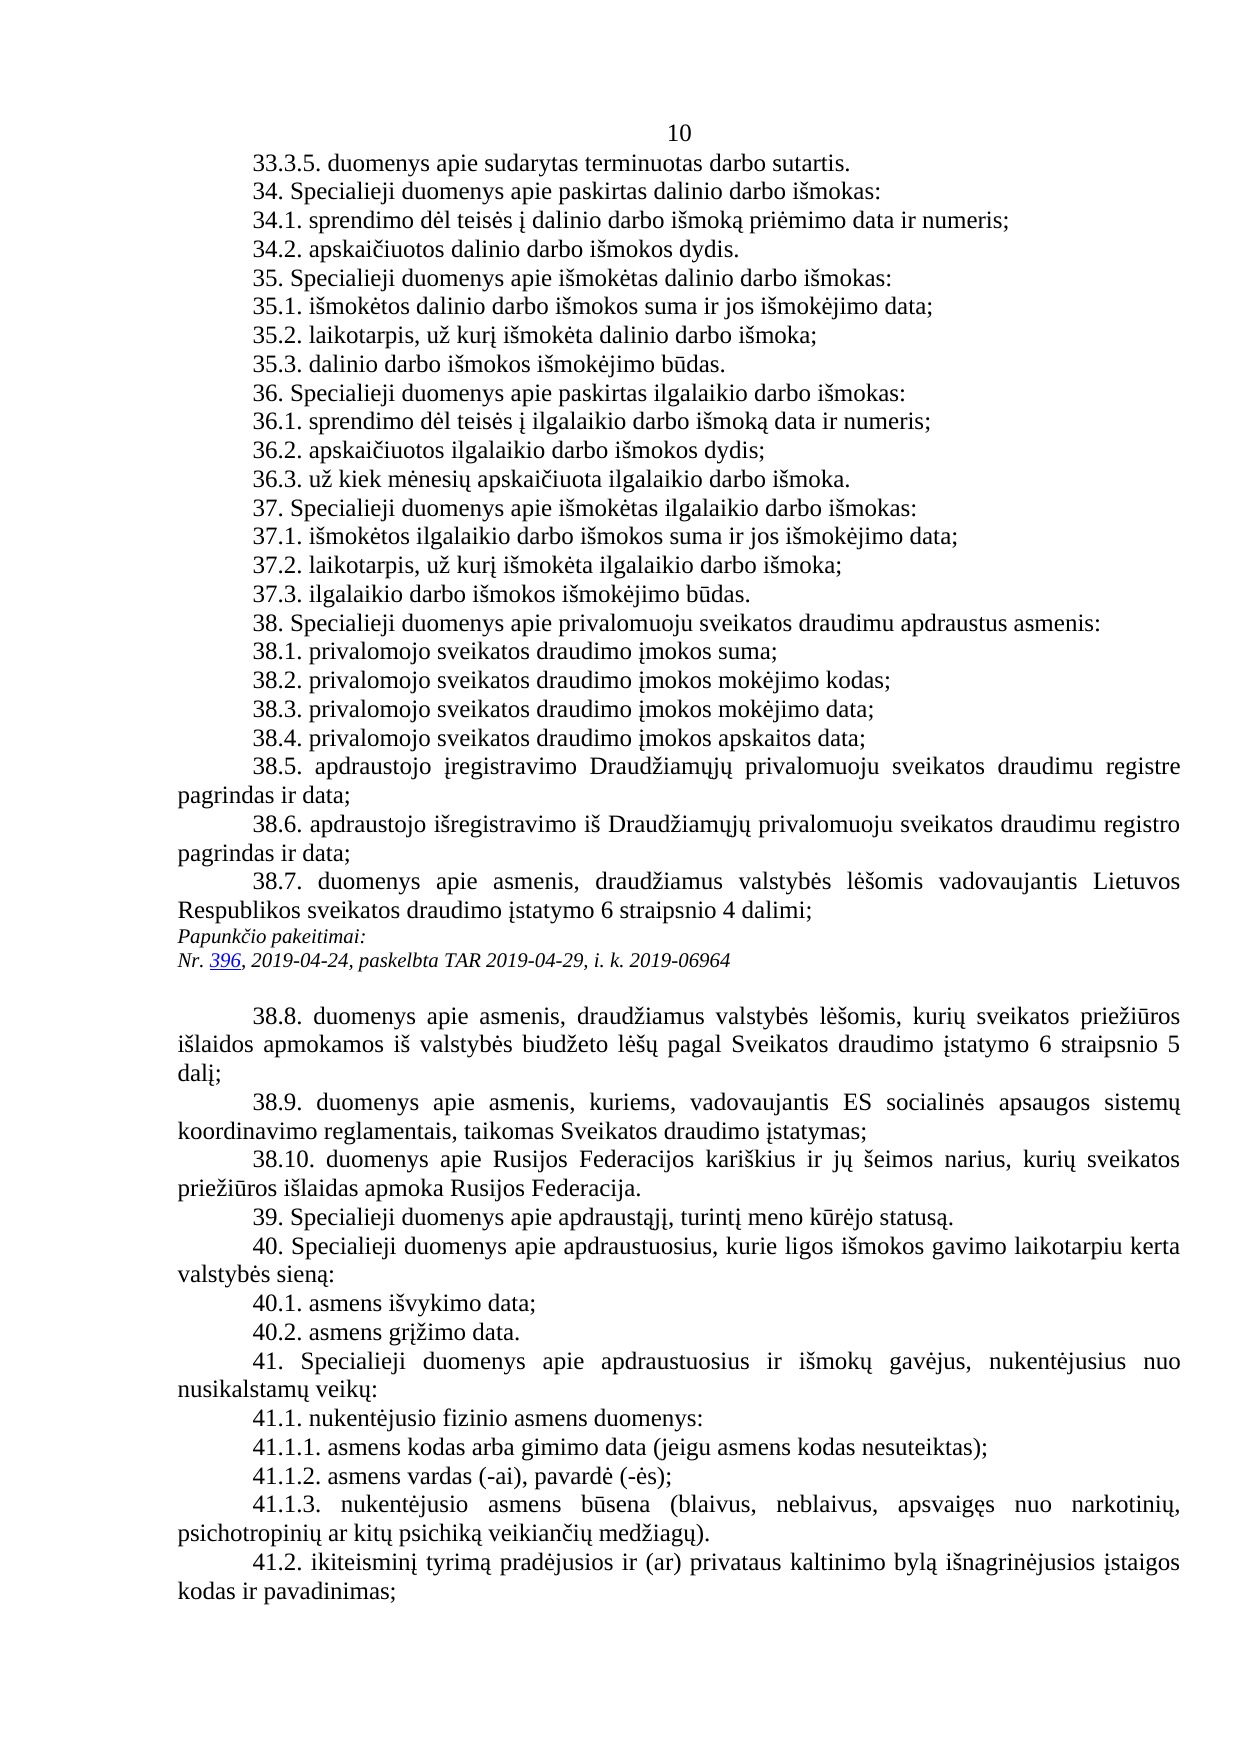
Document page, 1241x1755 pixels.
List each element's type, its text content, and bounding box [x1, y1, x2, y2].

text 38.8. duomenys apie asmenis, draudžiamus valstybės lėšomis, kurių sveikatos priežiūros išlaidos apmokamos iš valstybės biudžeto lėšų pagal Sveikatos draudimo įstatymo 6 straipsnio 5 dalį; [177, 1001, 1181, 1087]
text 40.1. asmens išvykimo data; [177, 1288, 1181, 1317]
text 39. Specialieji duomenys apie apdraustąjį, turintį meno kūrėjo statusą. [177, 1202, 1181, 1231]
text 38.10. duomenys apie Rusijos Federacijos kariškius ir jų šeimos narius, kurių sveikatos priežiūros išlaidas apmoka Rusijos Federacija. [177, 1144, 1181, 1202]
text 36.3. už kiek mėnesių apskaičiuota ilgalaikio darbo išmoka. [177, 464, 1181, 493]
text 41.2. ikiteisminį tyrimą pradėjusios ir (ar) privataus kaltinimo bylą išnagrinėjusios įstaigos kodas ir pavadinimas; [177, 1547, 1181, 1604]
text Papunkčio pakeitimai: [177, 924, 1181, 948]
text 36.2. apskaičiuotos ilgalaikio darbo išmokos dydis; [177, 435, 1181, 464]
text 38.5. apdraustojo įregistravimo Draudžiamųjų privalomuoju sveikatos draudimu registre pagrindas ir data; [177, 751, 1181, 809]
text 34.2. apskaičiuotos dalinio darbo išmokos dydis. [177, 234, 1181, 263]
text 38. Specialieji duomenys apie privalomuoju sveikatos draudimu apdraustus asmenis: [177, 608, 1181, 636]
text 41.1.1. asmens kodas arba gimimo data (jeigu asmens kodas nesuteiktas); [177, 1432, 1181, 1461]
text 38.6. apdraustojo išregistravimo iš Draudžiamųjų privalomuoju sveikatos draudimu registro pagrindas ir data; [177, 809, 1181, 866]
text 35.3. dalinio darbo išmokos išmokėjimo būdas. [177, 349, 1181, 378]
text 37.1. išmokėtos ilgalaikio darbo išmokos suma ir jos išmokėjimo data; [177, 521, 1181, 550]
text 38.2. privalomojo sveikatos draudimo įmokos mokėjimo kodas; [177, 665, 1181, 694]
text 35.1. išmokėtos dalinio darbo išmokos suma ir jos išmokėjimo data; [177, 291, 1181, 320]
text 38.9. duomenys apie asmenis, kuriems, vadovaujantis ES socialinės apsaugos sistemų koordinavimo reglamentais, taikomas Sveikatos draudimo įstatymas; [177, 1087, 1181, 1144]
text 41. Specialieji duomenys apie apdraustuosius ir išmokų gavėjus, nukentėjusius nuo nusikalstamų veikų: [177, 1346, 1181, 1403]
text 36. Specialieji duomenys apie paskirtas ilgalaikio darbo išmokas: [177, 378, 1181, 406]
text 41.1. nukentėjusio fizinio asmens duomenys: [177, 1403, 1181, 1432]
text 33.3.5. duomenys apie sudarytas terminuotas darbo sutartis. [177, 148, 1181, 176]
text 41.1.2. asmens vardas (-ai), pavardė (-ės); [177, 1461, 1181, 1489]
text 35.2. laikotarpis, už kurį išmokėta dalinio darbo išmoka; [177, 320, 1181, 349]
text 38.4. privalomojo sveikatos draudimo įmokos apskaitos data; [177, 723, 1181, 751]
text 37.2. laikotarpis, už kurį išmokėta ilgalaikio darbo išmoka; [177, 550, 1181, 579]
text 35. Specialieji duomenys apie išmokėtas dalinio darbo išmokas: [177, 263, 1181, 291]
text 36.1. sprendimo dėl teisės į ilgalaikio darbo išmoką data ir numeris; [177, 406, 1181, 435]
text Nr. 396, 2019-04-24, paskelbta TAR 2019-04-29, i. k. 2019-06964 [177, 948, 1181, 972]
text 38.3. privalomojo sveikatos draudimo įmokos mokėjimo data; [177, 694, 1181, 723]
text 37. Specialieji duomenys apie išmokėtas ilgalaikio darbo išmokas: [177, 493, 1181, 521]
text 40. Specialieji duomenys apie apdraustuosius, kurie ligos išmokos gavimo laikotarpiu kerta valstybės sieną: [177, 1231, 1181, 1288]
text 38.1. privalomojo sveikatos draudimo įmokos suma; [177, 636, 1181, 665]
text 41.1.3. nukentėjusio asmens būsena (blaivus, neblaivus, apsvaigęs nuo narkotinių, psichotropinių ar kitų psichiką veikiančių medžiagų). [177, 1489, 1181, 1547]
text 40.2. asmens grįžimo data. [177, 1317, 1181, 1346]
text 37.3. ilgalaikio darbo išmokos išmokėjimo būdas. [177, 579, 1181, 608]
text 34.1. sprendimo dėl teisės į dalinio darbo išmoką priėmimo data ir numeris; [177, 205, 1181, 234]
text 34. Specialieji duomenys apie paskirtas dalinio darbo išmokas: [177, 176, 1181, 205]
text 38.7. duomenys apie asmenis, draudžiamus valstybės lėšomis vadovaujantis Lietuvos Respublikos sveikatos draudimo įstatymo 6 straipsnio 4 dalimi; [177, 866, 1181, 924]
